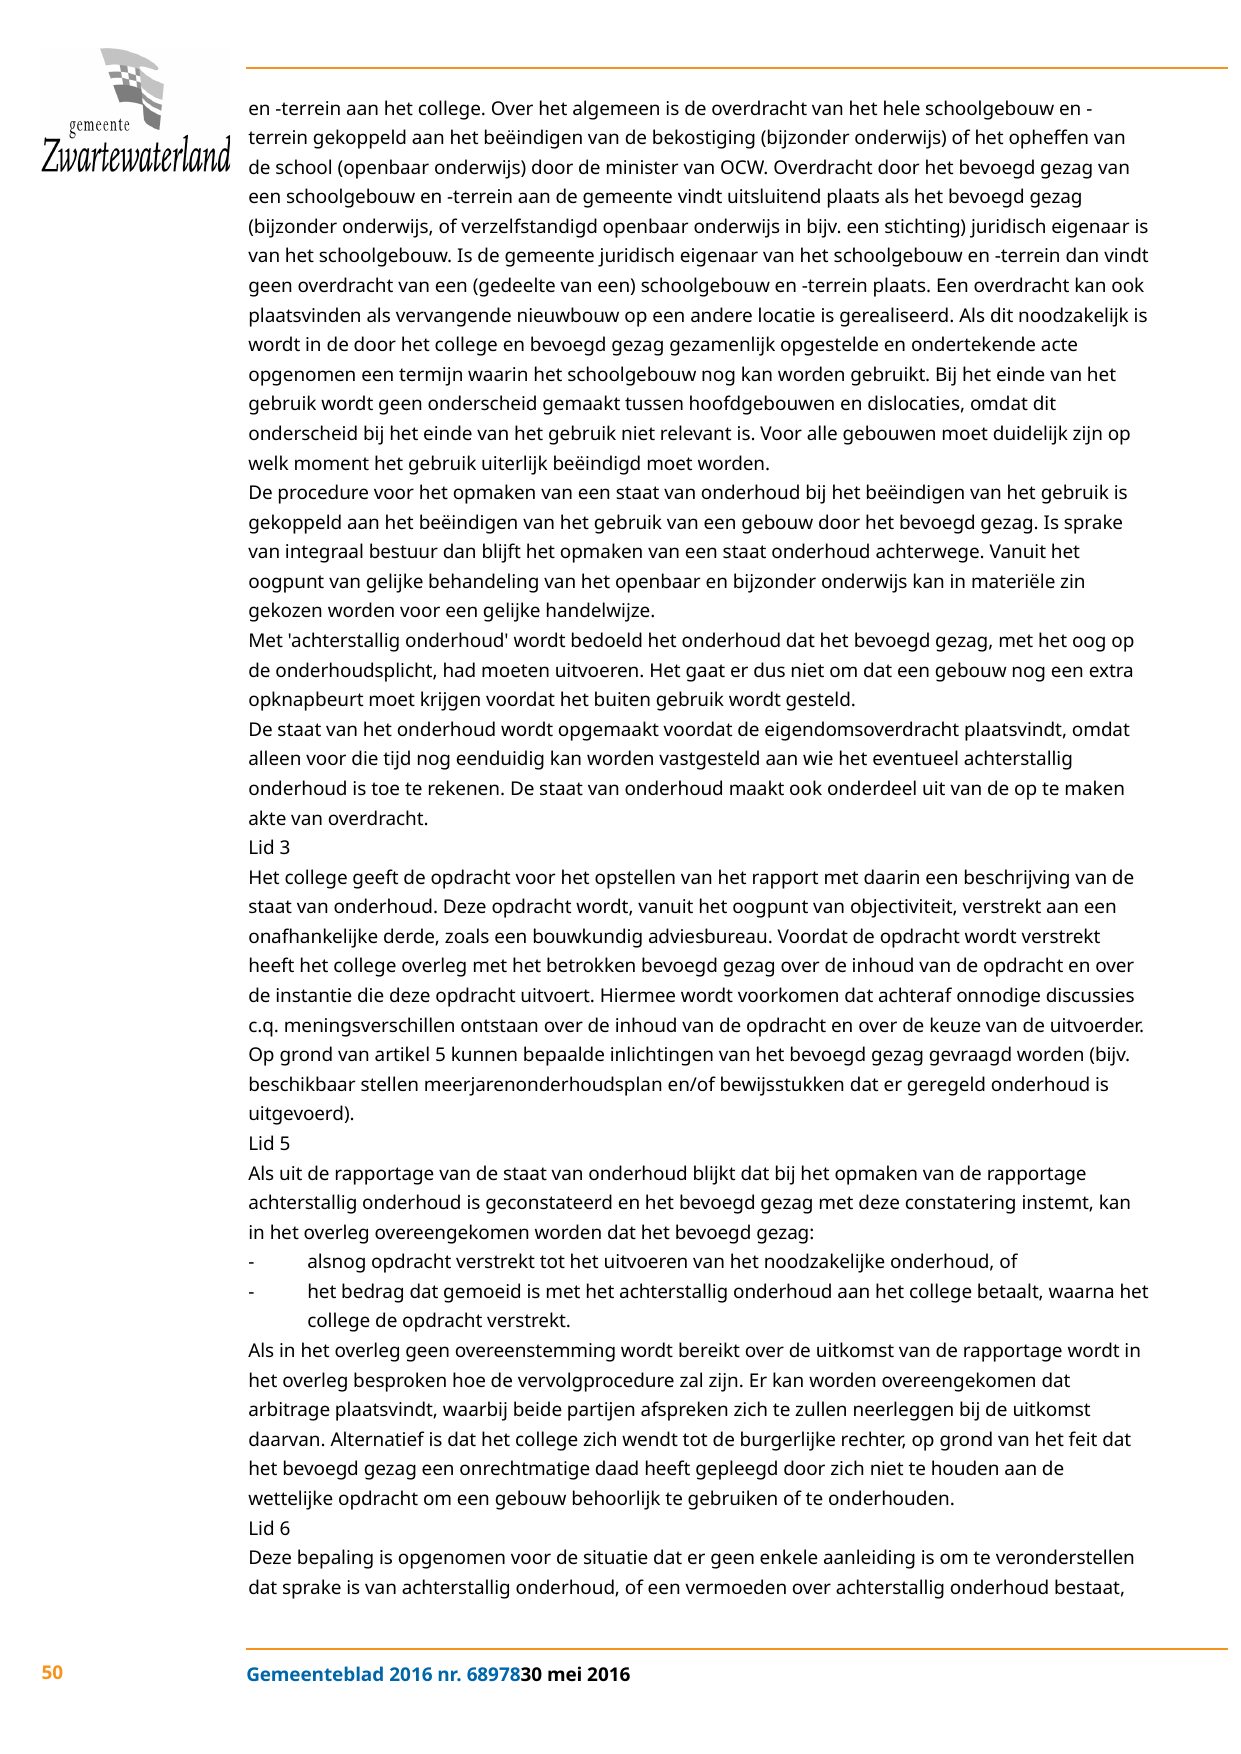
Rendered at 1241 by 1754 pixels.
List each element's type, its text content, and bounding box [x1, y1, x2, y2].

list het bedrag dat gemoeid is met het achterstallig onderhoud aan het college betaalt, waarna het college de opdracht verstrekt. [248, 1278, 1152, 1333]
picture [41, 47, 231, 172]
text Als uit de rapportage van de staat van onderhoud blijkt dat bij het opmaken van de rapportage achterstallig onderhoud is geconstateerd en het bevoegd gezag met deze constatering instemt, kan in het overleg overeengekomen worden dat het bevoegd gezag: [248, 1160, 1152, 1245]
text en -terrein aan het college. Over het algemeen is de overdracht van het hele schoolgebouw en -terrein gekoppeld aan het beëindigen van de bekostiging (bijzonder onderwijs) of het opheffen van de school (openbaar onderwijs) door de minister van OCW. Overdracht door het bevoegd gezag van een schoolgebouw en -terrein aan de gemeente vindt uitsluitend plaats als het bevoegd gezag (bijzonder onderwijs, of verzelfstandigd openbaar onderwijs in bijv. een stichting) juridisch eigenaar is van het schoolgebouw. Is de gemeente juridisch eigenaar van het schoolgebouw en -terrein dan vindt geen overdracht van een (gedeelte van een) schoolgebouw en -terrein plaats. Een overdracht kan ook plaatsvinden als vervangende nieuwbouw op een andere locatie is gerealiseerd. Als dit noodzakelijk is wordt in de door het college en bevoegd gezag gezamenlijk opgestelde en ondertekende acte opgenomen een termijn waarin het schoolgebouw nog kan worden gebruikt. Bij het einde van het gebruik wordt geen onderscheid gemaakt tussen hoofdgebouwen en dislocaties, omdat dit onderscheid bij het einde van het gebruik niet relevant is. Voor alle gebouwen moet duidelijk zijn op welk moment het gebruik uiterlijk beëindigd moet worden. [248, 95, 1152, 476]
text Lid 5 [248, 1130, 1152, 1156]
text De staat van het onderhoud wordt opgemaakt voordat de eigendomsoverdracht plaatsvindt, omdat alleen voor die tijd nog eenduidig kan worden vastgesteld aan wie het eventueel achterstallig onderhoud is toe te rekenen. De staat van onderhoud maakt ook onderdeel uit van de op te maken akte van overdracht. [248, 716, 1152, 831]
text Als in het overleg geen overeenstemming wordt bereikt over de uitkomst van de rapportage wordt in het overleg besproken hoe de vervolgprocedure zal zijn. Er kan worden overeengekomen dat arbitrage plaatsvindt, waarbij beide partijen afspreken zich te zullen neerleggen bij de uitkomst daarvan. Alternatief is dat het college zich wendt tot de burgerlijke rechter, op grond van het feit dat het bevoegd gezag een onrechtmatige daad heeft gepleegd door zich niet te houden aan de wettelijke opdracht om een gebouw behoorlijk te gebruiken of te onderhouden. [248, 1337, 1152, 1511]
text Deze bepaling is opgenomen voor de situatie dat er geen enkele aanleiding is om te veronderstellen dat sprake is van achterstallig onderhoud, of een vermoeden over achterstallig onderhoud bestaat, [248, 1544, 1152, 1600]
text De procedure voor het opmaken van een staat van onderhoud bij het beëindigen van het gebruik is gekoppeld aan het beëindigen van het gebruik van een gebouw door het bevoegd gezag. Is sprake van integraal bestuur dan blijft het opmaken van een staat onderhoud achterwege. Vanuit het oogpunt van gelijke behandeling van het openbaar en bijzonder onderwijs kan in materiële zin gekozen worden voor een gelijke handelwijze. [248, 479, 1152, 623]
text Het college geeft de opdracht voor het opstellen van het rapport met daarin een beschrijving van de staat van onderhoud. Deze opdracht wordt, vanuit het oogpunt van objectiviteit, verstrekt aan een onafhankelijke derde, zoals een bouwkundig adviesbureau. Voordat de opdracht wordt verstrekt heeft het college overleg met het betrokken bevoegd gezag over de inhoud van de opdracht en over de instantie die deze opdracht uitvoert. Hiermee wordt voorkomen dat achteraf onnodige discussies c.q. meningsverschillen ontstaan over de inhoud van de opdracht en over de keuze van de uitvoerder. Op grond van artikel 5 kunnen bepaalde inlichtingen van het bevoegd gezag gevraagd worden (bijv. beschikbaar stellen meerjarenonderhoudsplan en/of bewijsstukken dat er geregeld onderhoud is uitgevoerd). [248, 864, 1152, 1126]
text Lid 6 [248, 1515, 1152, 1541]
text Lid 3 [248, 834, 1152, 860]
text Met 'achterstallig onderhoud' wordt bedoeld het onderhoud dat het bevoegd gezag, met het oog op de onderhoudsplicht, had moeten uitvoeren. Het gaat er dus niet om dat een gebouw nog een extra opknapbeurt moet krijgen voordat het buiten gebruik wordt gesteld. [248, 627, 1152, 712]
list alsnog opdracht verstrekt tot het uitvoeren van het noodzakelijke onderhoud, of [248, 1248, 1152, 1274]
